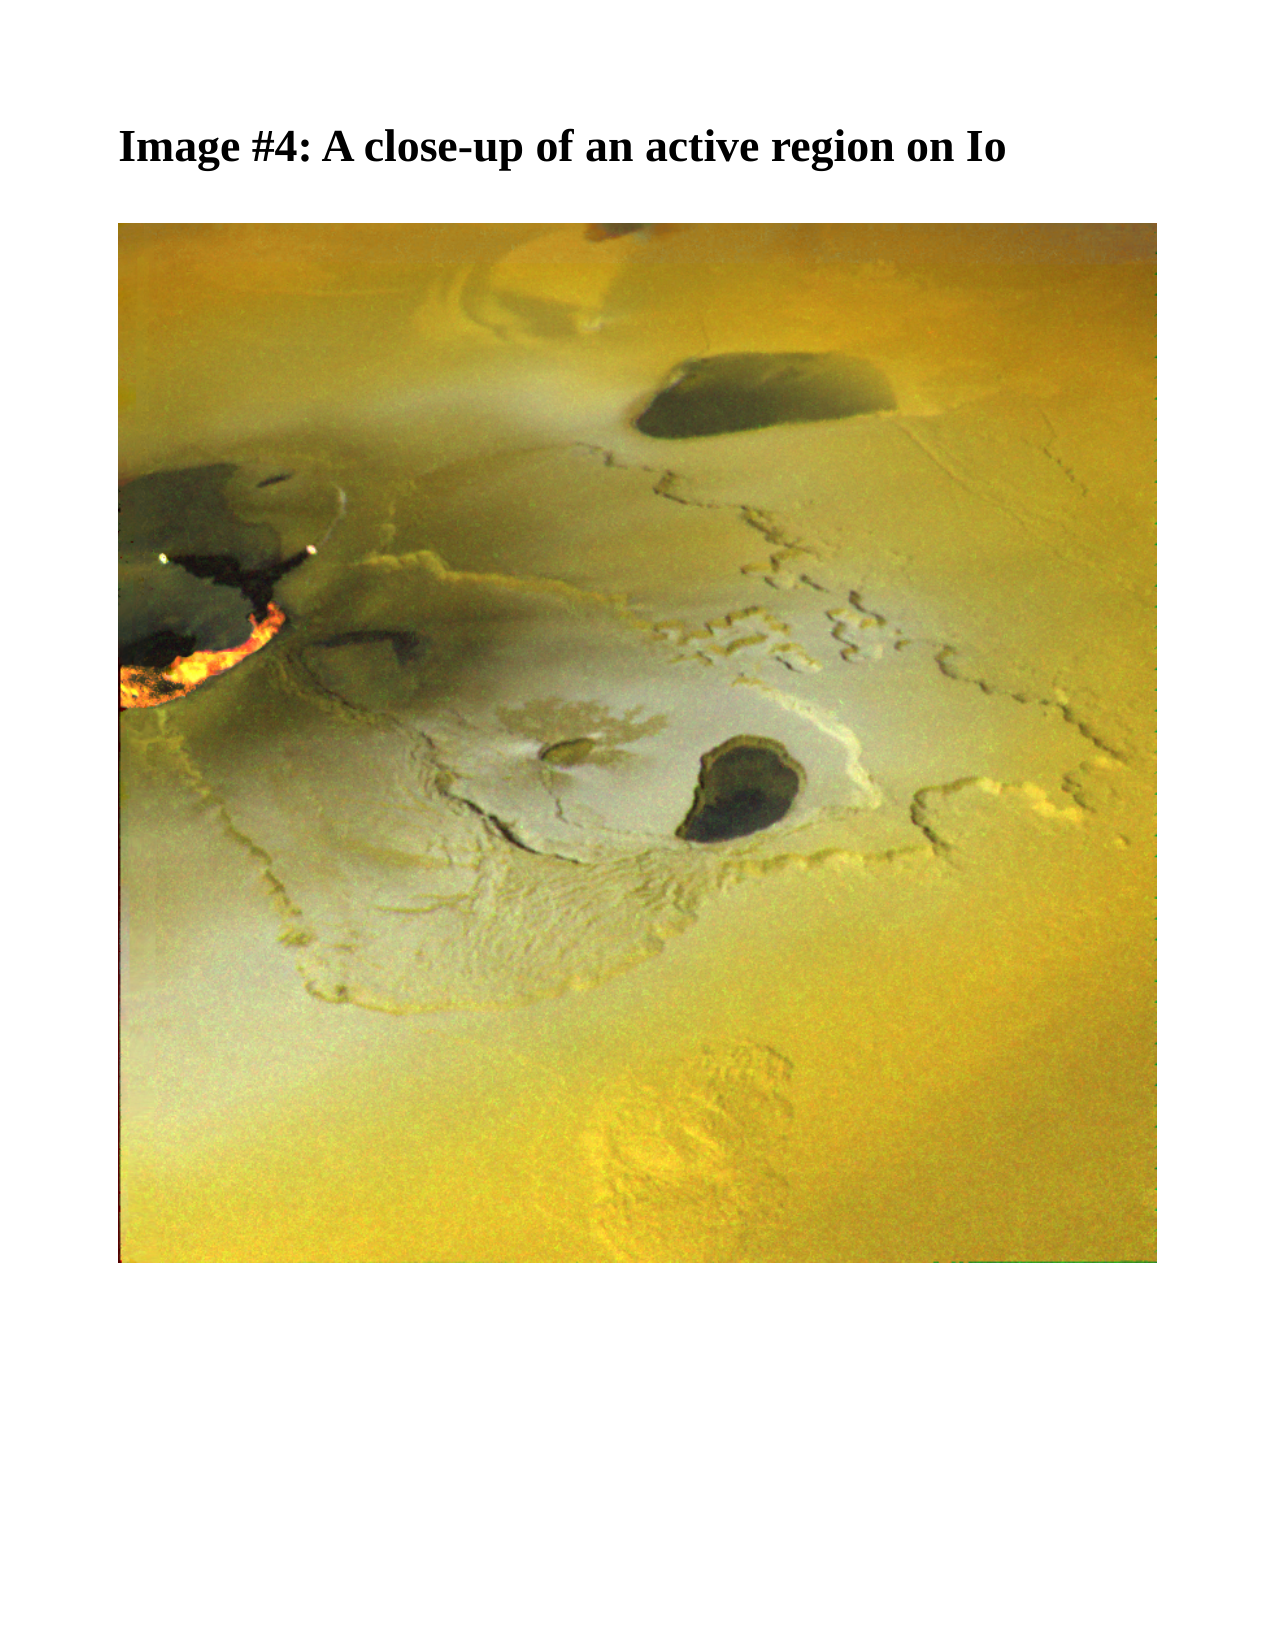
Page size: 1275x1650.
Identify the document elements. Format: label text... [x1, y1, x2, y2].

text Image #4: A close-up of an active region on Io [118, 118, 1157, 171]
picture [118, 223, 1157, 1263]
